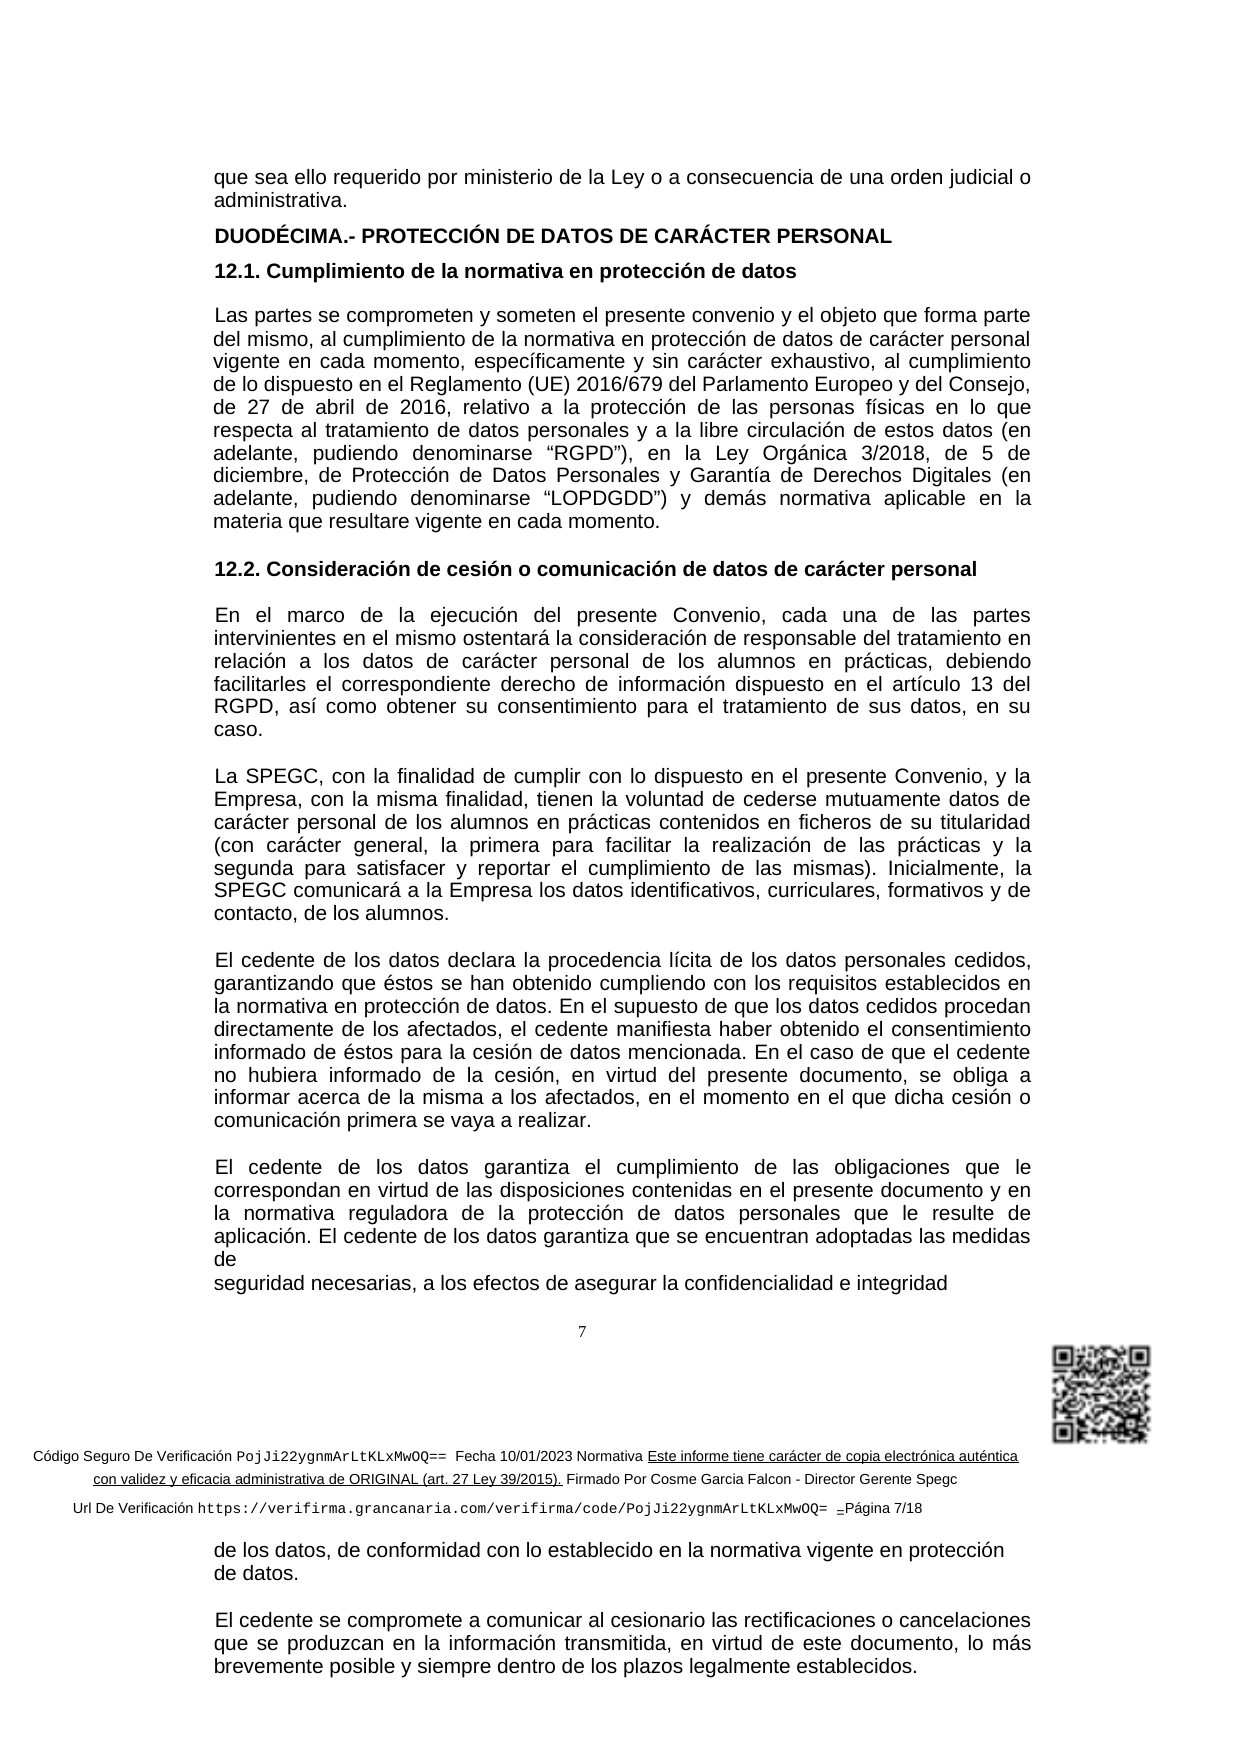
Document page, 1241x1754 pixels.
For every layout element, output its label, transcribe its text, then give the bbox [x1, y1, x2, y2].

text de los datos, de conformidad con lo establecido en la normativa vigente en protección de datos. [213, 1539, 1032, 1584]
text La SPEGC, con la finalidad de cumplir con lo dispuesto en el presente Convenio, y la Empresa, con la misma finalidad, tienen la voluntad de cederse mutuamente datos de carácter personal de los alumnos en prácticas contenidos en ficheros de su titularidad (con carácter general, la primera para facilitar la realización de las prácticas y la segunda para satisfacer y reportar el cumplimiento de las mismas). Inicialmente, la SPEGC comunicará a la Empresa los datos identificativos, curriculares, formativos y de contacto, de los alumnos. [213, 766, 1033, 925]
text 12.1. Cumplimiento de la normativa en protección de datos [214, 259, 1219, 283]
text En el marco de la ejecución del presente Convenio, cada una de las partes intervinientes en el mismo ostentará la consideración de responsable del tratamiento en relación a los datos de carácter personal de los alumnos en prácticas, debiendo facilitarles el correspondiente derecho de información dispuesto en el artículo 13 del RGPD, así como obtener su consentimiento para el tratamiento de sus datos, en su caso. [213, 604, 1032, 741]
text seguridad necesarias, a los efectos de asegurar la confidencialidad e integridad [213, 1271, 1219, 1295]
text 12.2. Consideración de cesión o comunicación de datos de carácter personal [214, 557, 1219, 581]
text El cedente se compromete a comunicar al cesionario las rectificaciones o cancelaciones que se produzcan en la información transmitida, en virtud de este documento, lo más brevemente posible y siempre dentro de los plazos legalmente establecidos. [213, 1609, 1032, 1677]
text El cedente de los datos declara la procedencia lícita de los datos personales cedidos, garantizando que éstos se han obtenido cumpliendo con los requisitos establecidos en la normativa en protección de datos. En el supuesto de que los datos cedidos procedan directamente de los afectados, el cedente manifiesta haber obtenido el consentimiento informado de éstos para la cesión de datos mencionada. En el caso de que el cedente no hubiera informado de la cesión, en virtud del presente documento, se obliga a informar acerca de la misma a los afectados, en el momento en el que dicha cesión o comunicación primera se vaya a realizar. [213, 949, 1032, 1132]
text El cedente de los datos garantiza el cumplimiento de las obligaciones que le correspondan en virtud de las disposiciones contenidas en el presente documento y en la normativa reguladora de la protección de datos personales que le resulte de aplicación. El cedente de los datos garantiza que se encuentran adoptadas las medidas de [213, 1156, 1032, 1270]
text Url De Verificación https://verifirma.grancanaria.com/verifirma/code/PojJi22ygnmArLtKLxMwOQ= =Página 7/18 [73, 1494, 1056, 1521]
text 7 [578, 1321, 1219, 1341]
text que sea ello requerido por ministerio de la Ley o a consecuencia de una orden judicial o administrativa. [213, 167, 1032, 212]
picture [1042, 1335, 1162, 1455]
text DUODÉCIMA.- PROTECCIÓN DE DATOS DE CARÁCTER PERSONAL [214, 224, 1219, 248]
text Las partes se comprometen y someten el presente convenio y el objeto que forma parte del mismo, al cumplimiento de la normativa en protección de datos de carácter personal vigente en cada momento, específicamente y sin carácter exhaustivo, al cumplimiento de lo dispuesto en el Reglamento (UE) 2016/679 del Parlamento Europeo y del Consejo, de 27 de abril de 2016, relativo a la protección de las personas físicas en lo que respecta al tratamiento de datos personales y a la libre circulación de estos datos (en adelante, pudiendo denominarse “RGPD”), en la Ley Orgánica 3/2018, de 5 de diciembre, de Protección de Datos Personales y Garantía de Derechos Digitales (en adelante, pudiendo denominarse “LOPDGDD”) y demás normativa aplicable en la materia que resultare vigente en cada momento. [213, 305, 1032, 533]
text Código Seguro De Verificación PojJi22ygnmArLtKLxMwOQ== Fecha 10/01/2023 Normativa Este informe tiene carácter de copia electrónica auténtica con validez y eficacia administrativa de ORIGINAL (art. 27 Ley 39/2015). Firmado Por Cosme Garcia Falcon - Director Gerente Spegc [33, 1448, 1088, 1488]
